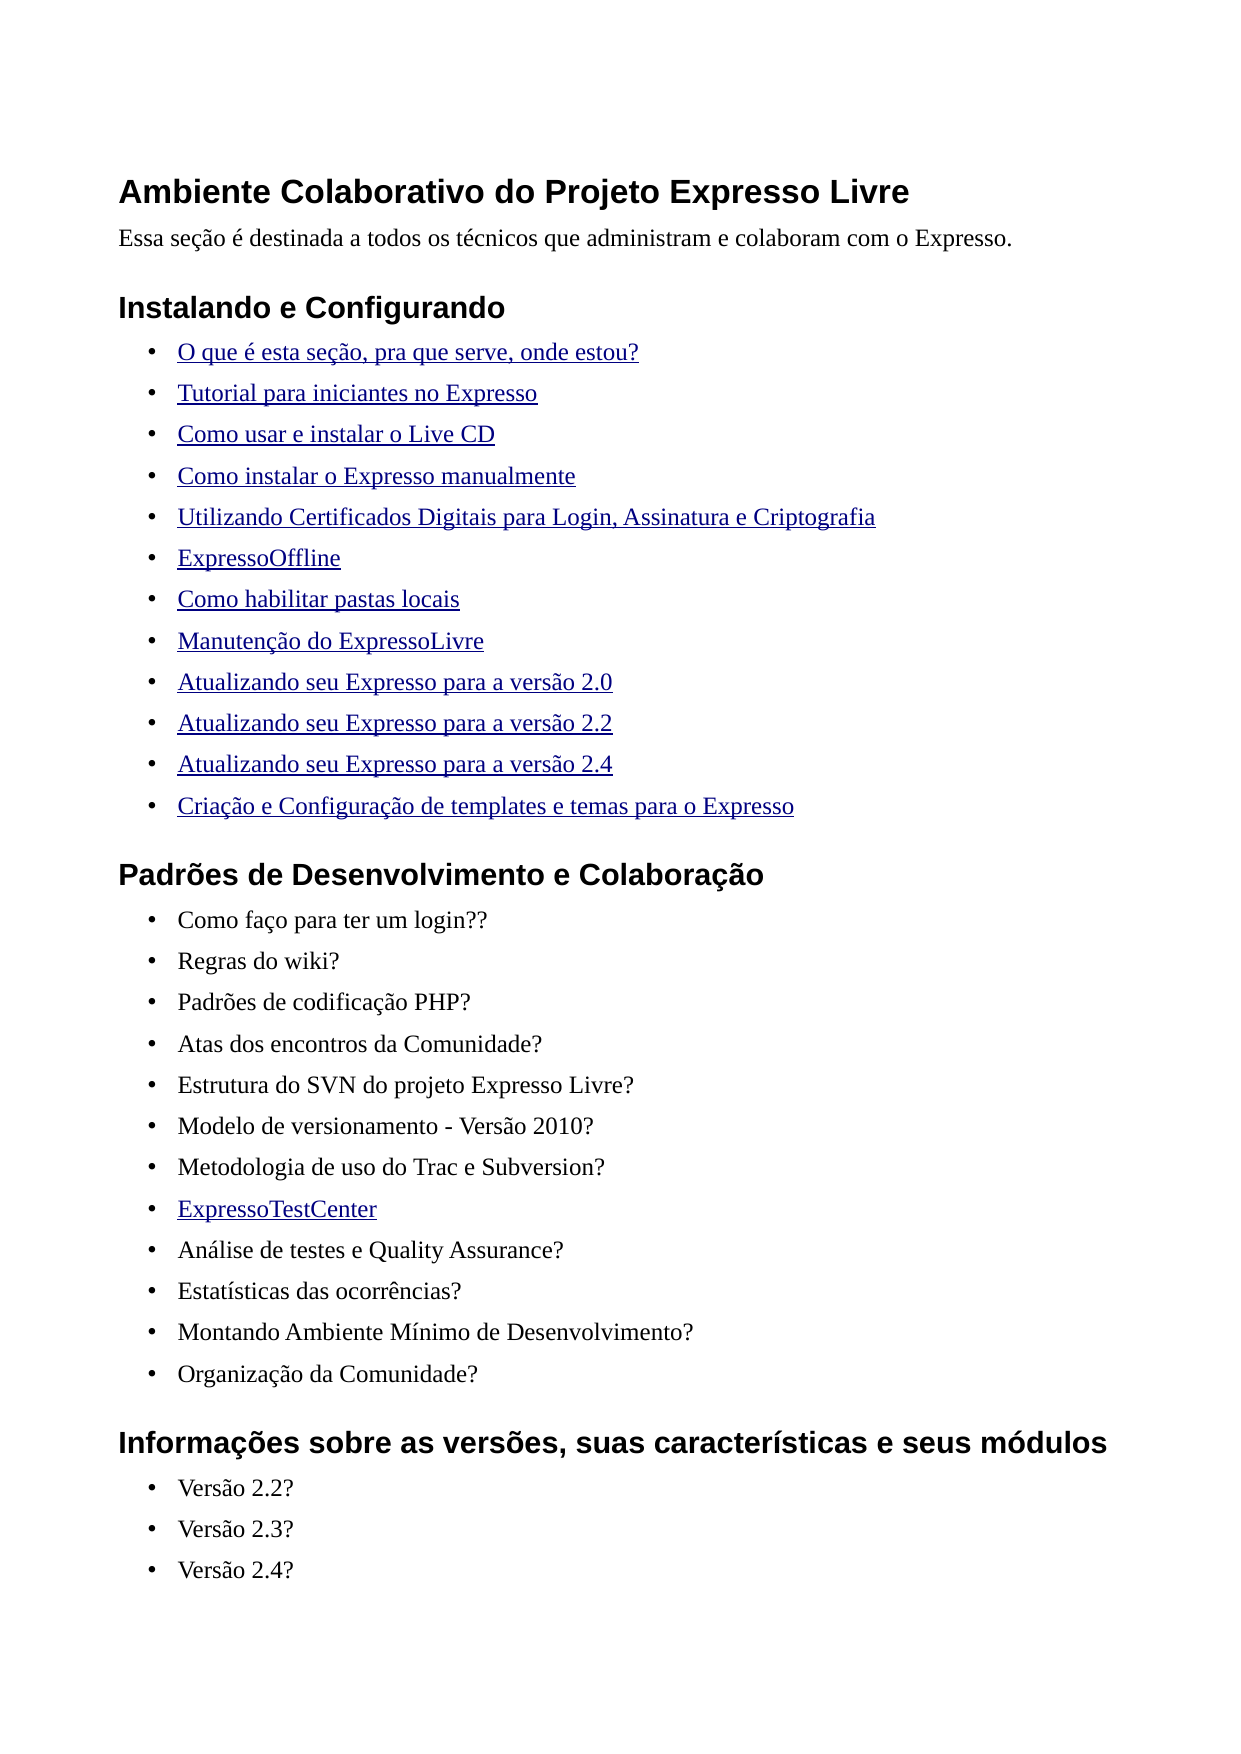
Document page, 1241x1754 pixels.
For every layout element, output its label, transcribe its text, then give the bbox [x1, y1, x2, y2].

text Essa seção é destinada a todos os técnicos que administram e colaboram com o Expresso. [118, 223, 1122, 252]
list Organização da Comunidade? [148, 1359, 1122, 1387]
list Utilizando Certificados Digitais para Login, Assinatura e Criptografia [148, 502, 1122, 531]
list ExpressoOffline [148, 543, 1122, 572]
list Análise de testes e Quality Assurance? [148, 1235, 1122, 1264]
list Como usar e instalar o Live CD [148, 419, 1122, 448]
list Padrões de codificação PHP? [148, 987, 1122, 1016]
list Atualizando seu Expresso para a versão 2.0 [148, 667, 1122, 696]
subtitle Informações sobre as versões, suas características e seus módulos [118, 1425, 1122, 1460]
list O que é esta seção, pra que serve, onde estou? [148, 337, 1122, 366]
list ExpressoTestCenter [148, 1194, 1122, 1222]
list Atualizando seu Expresso para a versão 2.4 [148, 749, 1122, 778]
list Estrutura do SVN do projeto Expresso Livre? [148, 1070, 1122, 1099]
list Versão 2.2? [148, 1473, 1122, 1501]
subtitle Padrões de Desenvolvimento e Colaboração [118, 857, 1122, 892]
list Estatísticas das ocorrências? [148, 1276, 1122, 1305]
list Manutenção do ExpressoLivre [148, 626, 1122, 654]
list Como faço para ter um login?? [148, 905, 1122, 934]
subtitle Ambiente Colaborativo do Projeto Expresso Livre [118, 172, 1122, 211]
list Metodologia de uso do Trac e Subversion? [148, 1152, 1122, 1181]
list Versão 2.4? [148, 1555, 1122, 1584]
list Montando Ambiente Mínimo de Desenvolvimento? [148, 1317, 1122, 1346]
list Versão 2.3? [148, 1514, 1122, 1543]
list Criação e Configuração de templates e temas para o Expresso [148, 791, 1122, 819]
list Modelo de versionamento - Versão 2010? [148, 1111, 1122, 1140]
list Como instalar o Expresso manualmente [148, 461, 1122, 489]
list Como habilitar pastas locais [148, 584, 1122, 613]
list Atas dos encontros da Comunidade? [148, 1029, 1122, 1057]
subtitle Instalando e Configurando [118, 289, 1122, 324]
list Regras do wiki? [148, 946, 1122, 975]
list Atualizando seu Expresso para a versão 2.2 [148, 708, 1122, 737]
list Tutorial para iniciantes no Expresso [148, 378, 1122, 407]
